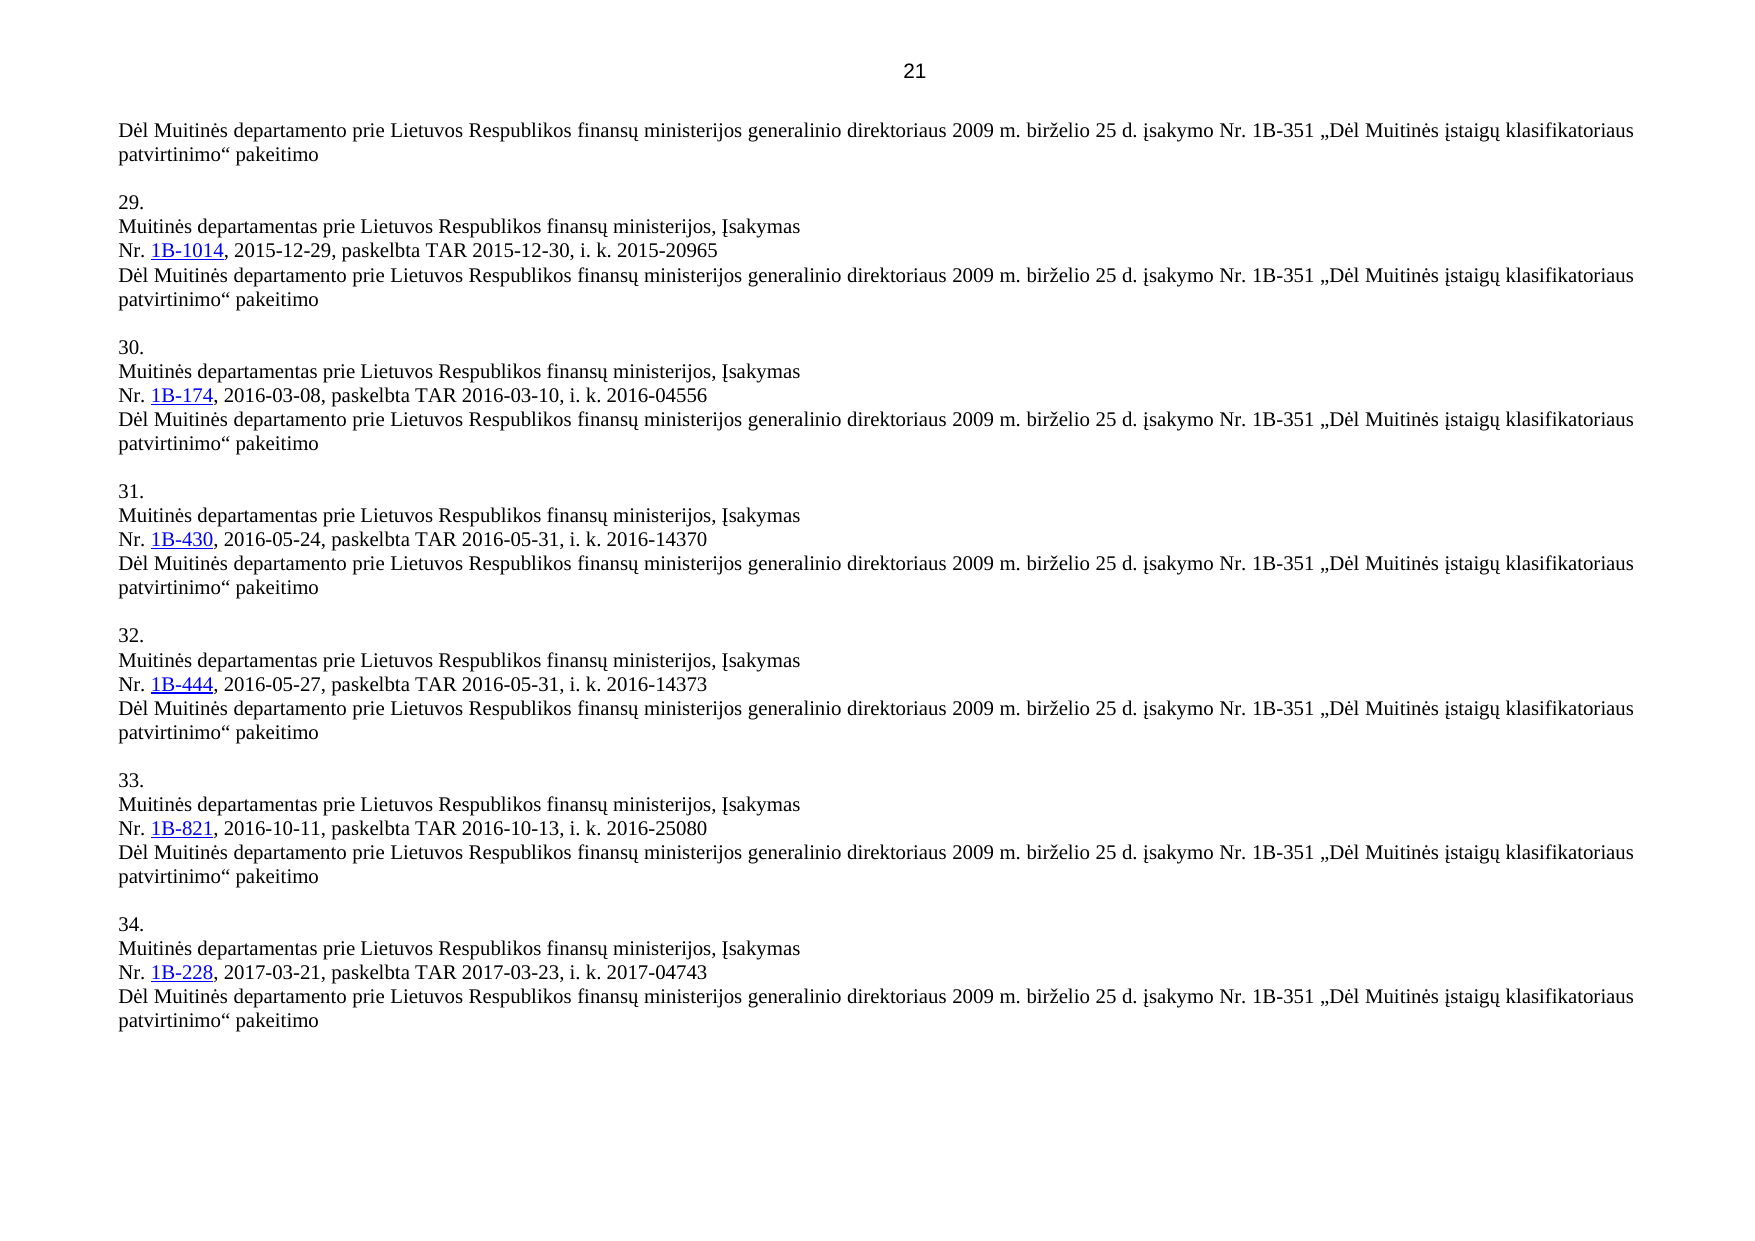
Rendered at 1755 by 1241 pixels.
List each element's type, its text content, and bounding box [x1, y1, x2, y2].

text 32. [118, 623, 1636, 647]
text Nr. 1B-821, 2016-10-11, paskelbta TAR 2016-10-13, i. k. 2016-25080 [118, 816, 1636, 840]
text Dėl Muitinės departamento prie Lietuvos Respublikos finansų ministerijos generalinio direktoriaus 2009 m. birželio 25 d. įsakymo Nr. 1B-351 „Dėl Muitinės įstaigų klasifikatoriaus patvirtinimo“ pakeitimo [118, 984, 1636, 1032]
text Nr. 1B-430, 2016-05-24, paskelbta TAR 2016-05-31, i. k. 2016-14370 [118, 527, 1636, 551]
text Nr. 1B-444, 2016-05-27, paskelbta TAR 2016-05-31, i. k. 2016-14373 [118, 672, 1636, 696]
text Nr. 1B-228, 2017-03-21, paskelbta TAR 2017-03-23, i. k. 2017-04743 [118, 960, 1636, 984]
text Dėl Muitinės departamento prie Lietuvos Respublikos finansų ministerijos generalinio direktoriaus 2009 m. birželio 25 d. įsakymo Nr. 1B-351 „Dėl Muitinės įstaigų klasifikatoriaus patvirtinimo“ pakeitimo [118, 118, 1636, 166]
text Muitinės departamentas prie Lietuvos Respublikos finansų ministerijos, Įsakymas [118, 214, 1636, 238]
text 33. [118, 768, 1636, 792]
text 29. [118, 190, 1636, 214]
text Nr. 1B-1014, 2015-12-29, paskelbta TAR 2015-12-30, i. k. 2015-20965 [118, 238, 1636, 262]
text Dėl Muitinės departamento prie Lietuvos Respublikos finansų ministerijos generalinio direktoriaus 2009 m. birželio 25 d. įsakymo Nr. 1B-351 „Dėl Muitinės įstaigų klasifikatoriaus patvirtinimo“ pakeitimo [118, 696, 1636, 744]
text 34. [118, 912, 1636, 936]
text Dėl Muitinės departamento prie Lietuvos Respublikos finansų ministerijos generalinio direktoriaus 2009 m. birželio 25 d. įsakymo Nr. 1B-351 „Dėl Muitinės įstaigų klasifikatoriaus patvirtinimo“ pakeitimo [118, 407, 1636, 455]
text Dėl Muitinės departamento prie Lietuvos Respublikos finansų ministerijos generalinio direktoriaus 2009 m. birželio 25 d. įsakymo Nr. 1B-351 „Dėl Muitinės įstaigų klasifikatoriaus patvirtinimo“ pakeitimo [118, 262, 1636, 311]
text 31. [118, 479, 1636, 503]
text Muitinės departamentas prie Lietuvos Respublikos finansų ministerijos, Įsakymas [118, 936, 1636, 960]
text 30. [118, 335, 1636, 359]
text Nr. 1B-174, 2016-03-08, paskelbta TAR 2016-03-10, i. k. 2016-04556 [118, 383, 1636, 407]
text Dėl Muitinės departamento prie Lietuvos Respublikos finansų ministerijos generalinio direktoriaus 2009 m. birželio 25 d. įsakymo Nr. 1B-351 „Dėl Muitinės įstaigų klasifikatoriaus patvirtinimo“ pakeitimo [118, 840, 1636, 888]
text Muitinės departamentas prie Lietuvos Respublikos finansų ministerijos, Įsakymas [118, 792, 1636, 816]
text Muitinės departamentas prie Lietuvos Respublikos finansų ministerijos, Įsakymas [118, 359, 1636, 383]
text Muitinės departamentas prie Lietuvos Respublikos finansų ministerijos, Įsakymas [118, 647, 1636, 672]
text Muitinės departamentas prie Lietuvos Respublikos finansų ministerijos, Įsakymas [118, 503, 1636, 527]
text Dėl Muitinės departamento prie Lietuvos Respublikos finansų ministerijos generalinio direktoriaus 2009 m. birželio 25 d. įsakymo Nr. 1B-351 „Dėl Muitinės įstaigų klasifikatoriaus patvirtinimo“ pakeitimo [118, 551, 1636, 599]
